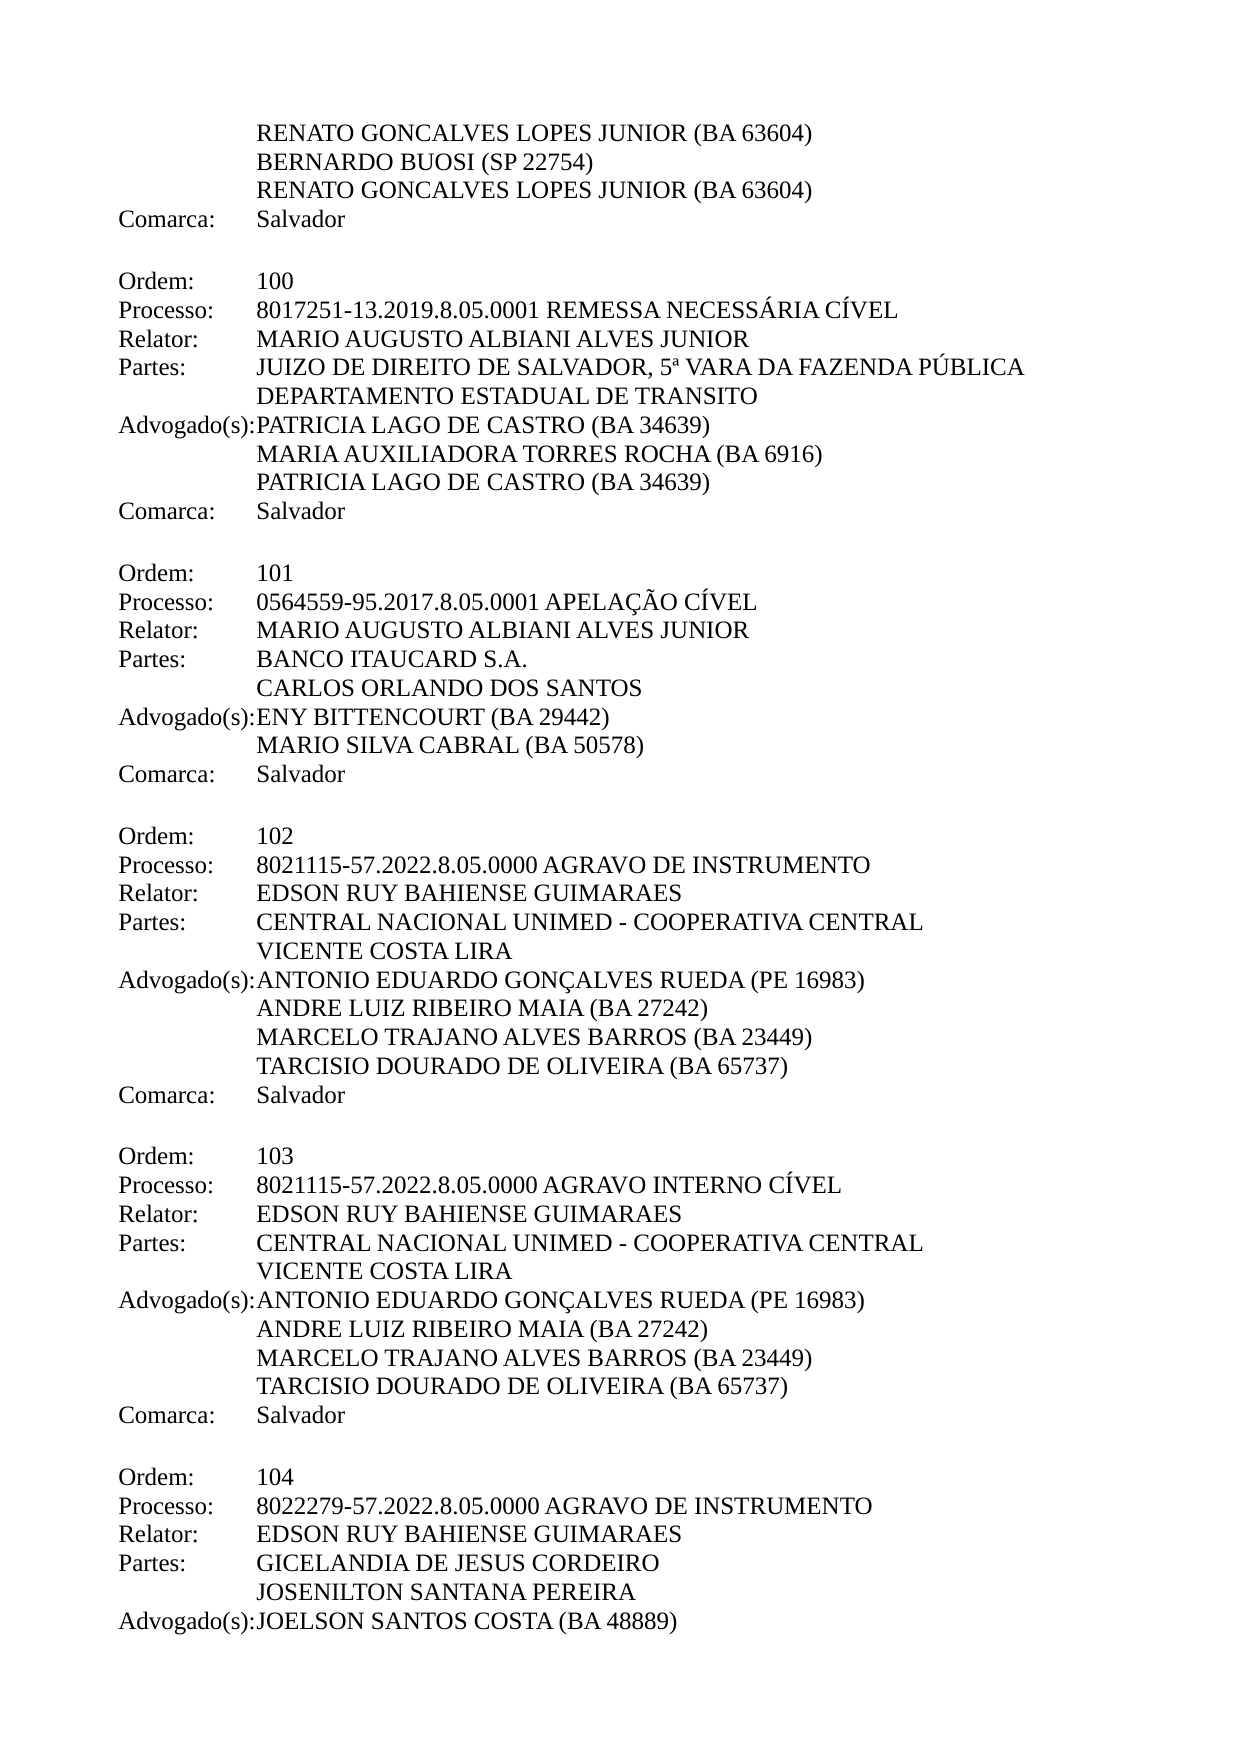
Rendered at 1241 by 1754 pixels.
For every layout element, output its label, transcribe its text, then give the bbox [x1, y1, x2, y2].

table_cell Salvador [256, 204, 817, 233]
table_header 100 [256, 266, 1036, 295]
table_cell Relator: [118, 324, 256, 352]
table_cell Partes: [118, 907, 256, 936]
table_cell Processo: [118, 1170, 256, 1199]
table_cell CENTRAL NACIONAL UNIMED - COOPERATIVA CENTRAL [256, 907, 931, 936]
table_cell Salvador [256, 496, 1036, 525]
table_cell TARCISIO DOURADO DE OLIVEIRA (BA 65737) [256, 1051, 931, 1080]
table_cell Relator: [118, 1199, 256, 1228]
table_cell ANTONIO EDUARDO GONÇALVES RUEDA (PE 16983) [256, 965, 931, 993]
table_cell JOSENILTON SANTANA PEREIRA [256, 1577, 877, 1606]
table_cell [118, 1022, 256, 1051]
table_header 102 [256, 821, 931, 850]
table_cell 8022279-57.2022.8.05.0000 AGRAVO DE INSTRUMENTO [256, 1491, 877, 1519]
table_cell Comarca: [118, 1080, 256, 1108]
table_cell [118, 1343, 256, 1371]
table_cell MARIA AUXILIADORA TORRES ROCHA (BA 6916) [256, 439, 1036, 467]
table_cell Comarca: [118, 759, 256, 788]
table_cell PATRICIA LAGO DE CASTRO (BA 34639) [256, 410, 1036, 439]
table_cell PATRICIA LAGO DE CASTRO (BA 34639) [256, 468, 1036, 496]
table_cell Advogado(s): [118, 1285, 256, 1314]
table_cell Advogado(s): [118, 1606, 256, 1634]
table_cell VICENTE COSTA LIRA [256, 936, 931, 965]
table_header 103 [256, 1141, 931, 1170]
table_cell [118, 1314, 256, 1343]
table_cell Partes: [118, 1548, 256, 1577]
table_cell ANTONIO EDUARDO GONÇALVES RUEDA (PE 16983) [256, 1285, 931, 1314]
table_cell BERNARDO BUOSI (SP 22754) [256, 147, 817, 176]
table_cell [118, 118, 256, 147]
table_cell Comarca: [118, 1400, 256, 1429]
table_cell Salvador [256, 1400, 931, 1429]
table_cell VICENTE COSTA LIRA [256, 1256, 931, 1285]
table_cell [118, 439, 256, 467]
table_cell BANCO ITAUCARD S.A. [256, 644, 761, 673]
table_header Ordem: [118, 821, 256, 850]
table_cell [118, 673, 256, 702]
table_cell Relator: [118, 879, 256, 907]
table_cell Relator: [118, 615, 256, 644]
table_cell Relator: [118, 1520, 256, 1548]
table_cell Processo: [118, 587, 256, 615]
table_cell 8021115-57.2022.8.05.0000 AGRAVO INTERNO CÍVEL [256, 1170, 931, 1199]
table_cell EDSON RUY BAHIENSE GUIMARAES [256, 1520, 877, 1548]
table_cell TARCISIO DOURADO DE OLIVEIRA (BA 65737) [256, 1371, 931, 1400]
table_cell [118, 1577, 256, 1606]
table_cell [118, 176, 256, 204]
table_cell [118, 381, 256, 410]
table_cell Processo: [118, 850, 256, 878]
table_cell Salvador [256, 759, 761, 788]
table_cell JUIZO DE DIREITO DE SALVADOR, 5ª VARA DA FAZENDA PÚBLICA [256, 353, 1036, 381]
table_cell CENTRAL NACIONAL UNIMED - COOPERATIVA CENTRAL [256, 1228, 931, 1256]
table_cell [118, 1256, 256, 1285]
table_cell MARIO AUGUSTO ALBIANI ALVES JUNIOR [256, 615, 761, 644]
table_cell EDSON RUY BAHIENSE GUIMARAES [256, 1199, 931, 1228]
table_cell RENATO GONCALVES LOPES JUNIOR (BA 63604) [256, 118, 817, 147]
table_cell Advogado(s): [118, 965, 256, 993]
table_cell Processo: [118, 1491, 256, 1519]
table_header Ordem: [118, 1462, 256, 1491]
table_cell Salvador [256, 1080, 931, 1108]
table_cell Comarca: [118, 496, 256, 525]
table_cell Partes: [118, 1228, 256, 1256]
table_cell 0564559-95.2017.8.05.0001 APELAÇÃO CÍVEL [256, 587, 761, 615]
table_cell Comarca: [118, 204, 256, 233]
table_cell Advogado(s): [118, 410, 256, 439]
table_cell Partes: [118, 644, 256, 673]
table_cell [118, 1051, 256, 1080]
table_cell 8017251-13.2019.8.05.0001 REMESSA NECESSÁRIA CÍVEL [256, 295, 1036, 324]
table_cell [118, 468, 256, 496]
table_cell [118, 994, 256, 1022]
table_cell MARIO SILVA CABRAL (BA 50578) [256, 730, 761, 759]
table_cell JOELSON SANTOS COSTA (BA 48889) [256, 1606, 877, 1634]
table_cell MARCELO TRAJANO ALVES BARROS (BA 23449) [256, 1022, 931, 1051]
table_cell [118, 730, 256, 759]
table_cell MARIO AUGUSTO ALBIANI ALVES JUNIOR [256, 324, 1036, 352]
table_cell [118, 936, 256, 965]
table_cell [118, 147, 256, 176]
table_cell ENY BITTENCOURT (BA 29442) [256, 702, 761, 730]
table_cell DEPARTAMENTO ESTADUAL DE TRANSITO [256, 381, 1036, 410]
table_cell MARCELO TRAJANO ALVES BARROS (BA 23449) [256, 1343, 931, 1371]
table_header Ordem: [118, 558, 256, 587]
table_cell 8021115-57.2022.8.05.0000 AGRAVO DE INSTRUMENTO [256, 850, 931, 878]
table_header 101 [256, 558, 761, 587]
table_cell ANDRE LUIZ RIBEIRO MAIA (BA 27242) [256, 1314, 931, 1343]
table_cell RENATO GONCALVES LOPES JUNIOR (BA 63604) [256, 176, 817, 204]
table_cell [118, 1371, 256, 1400]
table_header 104 [256, 1462, 877, 1491]
table_cell EDSON RUY BAHIENSE GUIMARAES [256, 879, 931, 907]
table_cell Processo: [118, 295, 256, 324]
table_cell GICELANDIA DE JESUS CORDEIRO [256, 1548, 877, 1577]
table_header Ordem: [118, 266, 256, 295]
table_cell Advogado(s): [118, 702, 256, 730]
table_cell ANDRE LUIZ RIBEIRO MAIA (BA 27242) [256, 994, 931, 1022]
table_cell Partes: [118, 353, 256, 381]
table_cell CARLOS ORLANDO DOS SANTOS [256, 673, 761, 702]
table_header Ordem: [118, 1141, 256, 1170]
